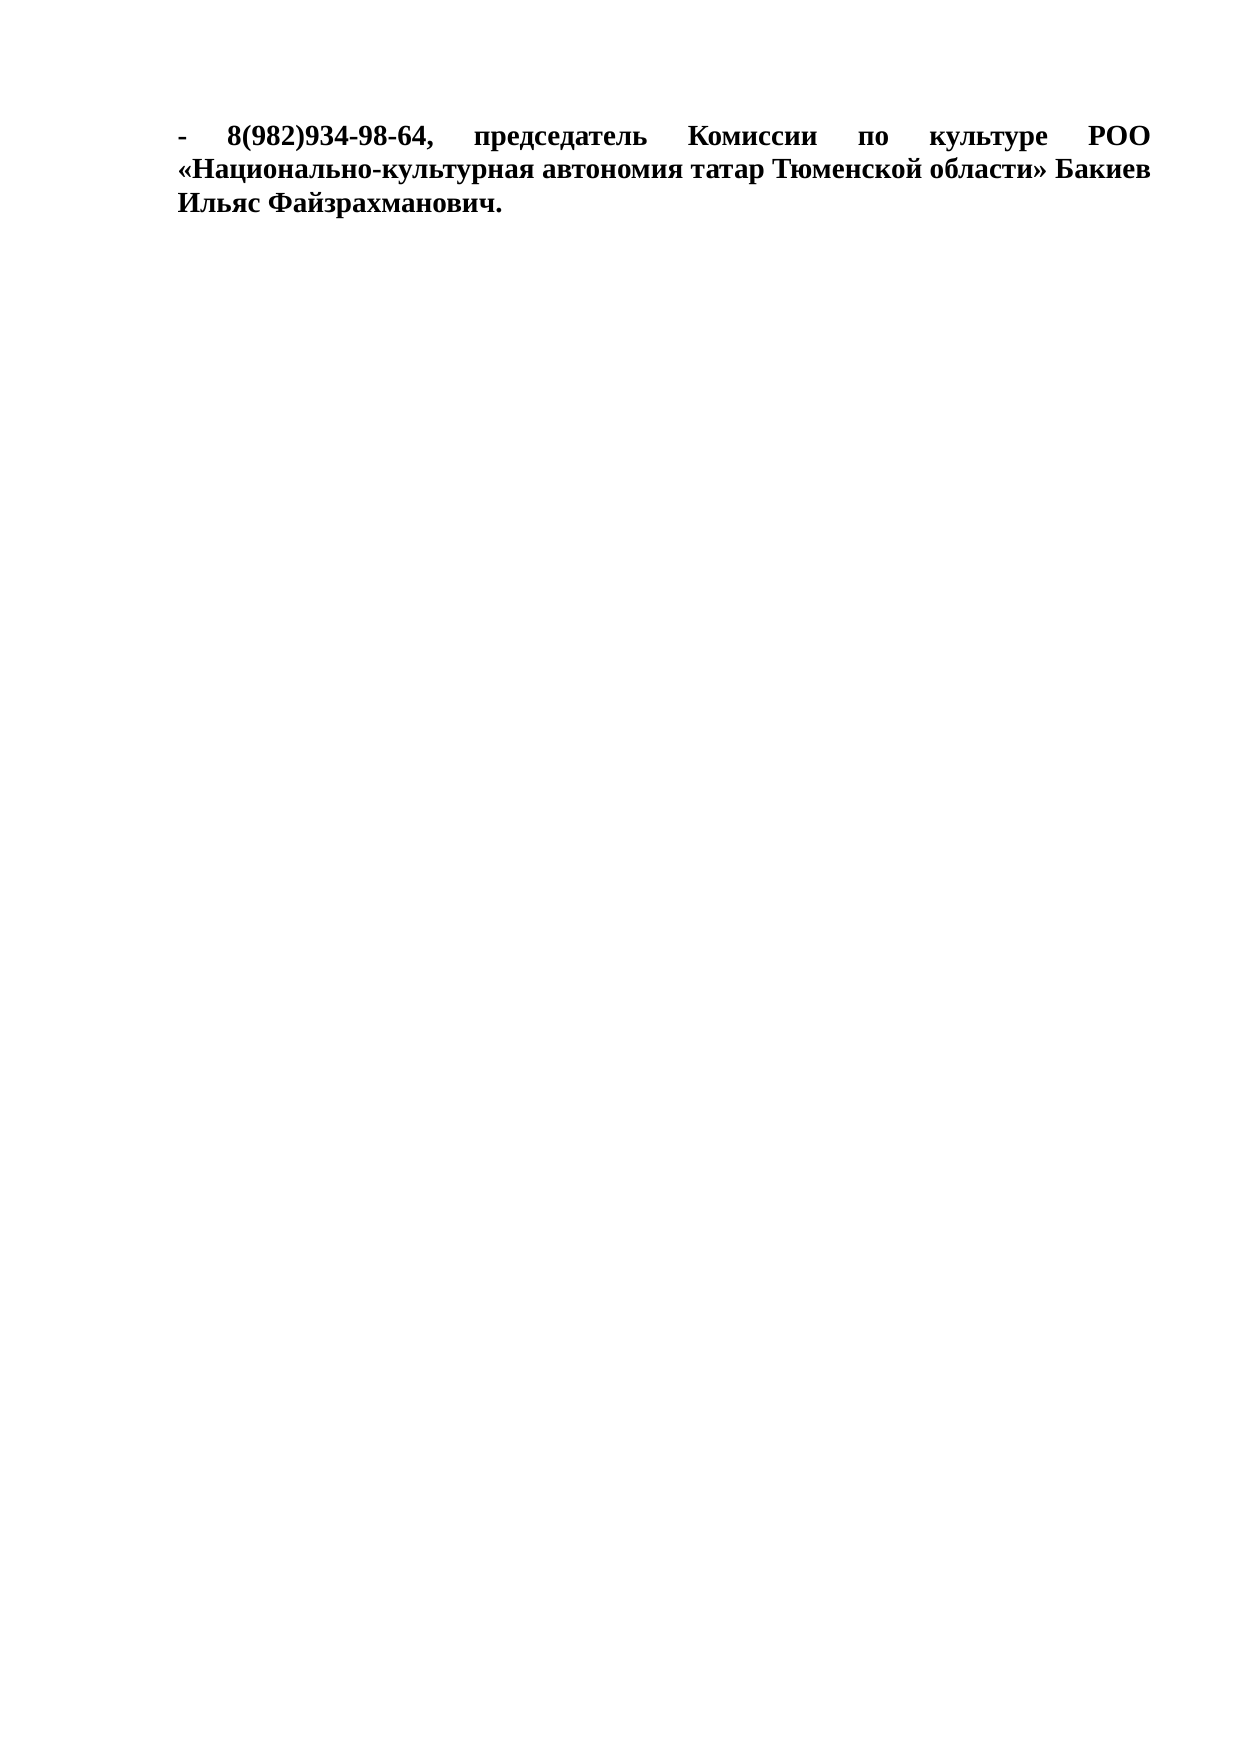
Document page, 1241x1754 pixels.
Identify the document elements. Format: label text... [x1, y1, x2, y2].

text - 8(982)934-98-64, председатель Комиссии по культуре РОО «Национально-культурная автономия татар Тюменской области» Бакиев Ильяс Файзрахманович. [177, 118, 1152, 219]
